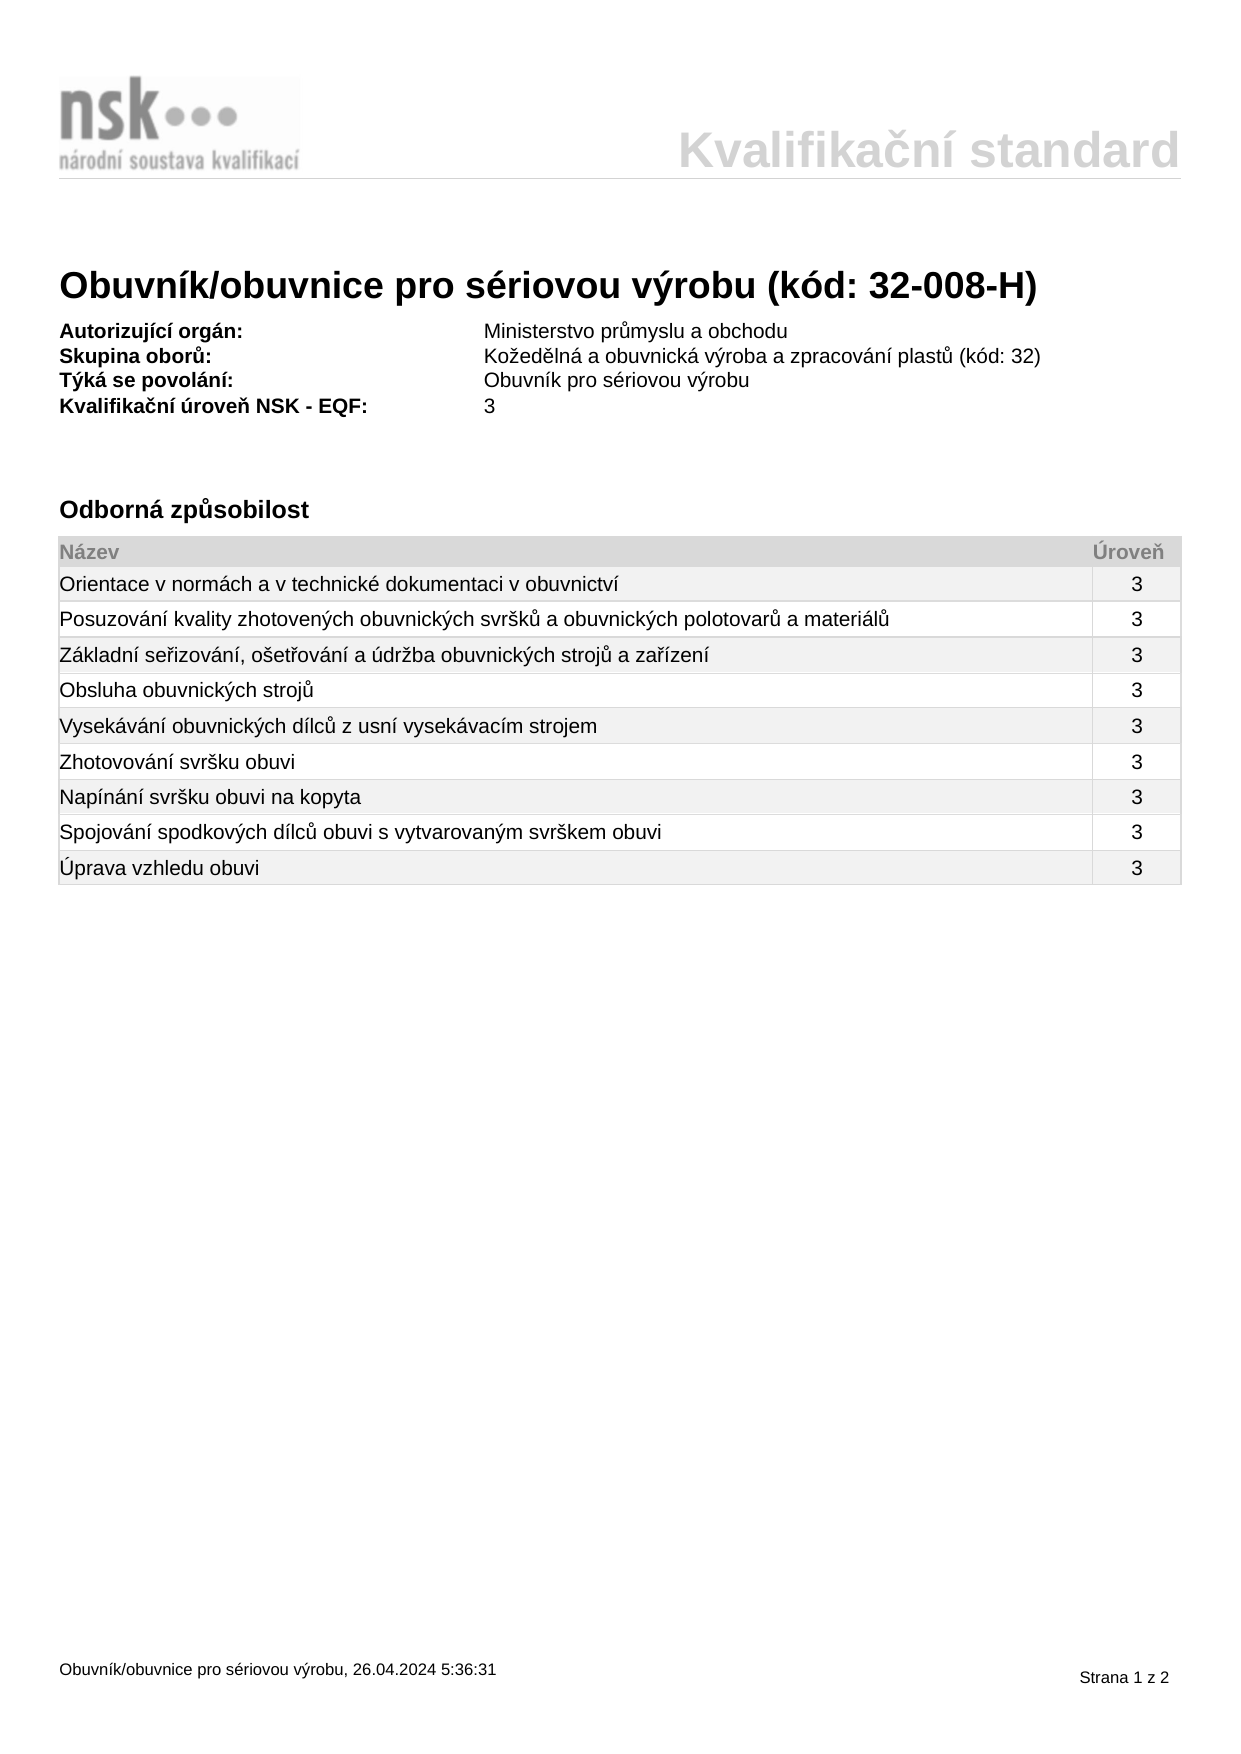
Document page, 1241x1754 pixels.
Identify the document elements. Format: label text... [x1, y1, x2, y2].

table_cell [620, 196, 626, 224]
table_cell [620, 1184, 626, 1422]
table_cell [59, 524, 483, 536]
table_cell [1093, 418, 1169, 489]
table_cell Vysekávání obuvnických dílců z usní vysekávacím strojem [60, 708, 1092, 743]
table_cell [626, 307, 862, 319]
table_cell [862, 418, 1093, 489]
table_cell [59, 1184, 483, 1422]
table_cell [59, 418, 483, 489]
table_cell 3 [1093, 780, 1180, 813]
table_cell [626, 418, 862, 489]
table_cell [862, 1184, 1093, 1422]
table_cell [484, 418, 620, 489]
table_cell Odborná způsobilost [59, 489, 1181, 524]
table_header Kvalifikační standard [626, 59, 1181, 178]
table_cell Základní seřizování, ošetřování a údržba obuvnických strojů a zařízení [60, 638, 1092, 672]
table_cell Orientace v normách a v technické dokumentaci v obuvnictví [60, 567, 1092, 600]
table_cell [484, 1184, 620, 1422]
table_cell [626, 1423, 862, 1659]
table_cell Autorizující orgán: [59, 319, 483, 343]
table_cell [626, 1184, 862, 1422]
table_cell [626, 885, 862, 1184]
table_cell [862, 1423, 1093, 1659]
table_cell 3 [484, 394, 1181, 417]
table_cell [484, 172, 620, 178]
table_cell Posuzování kvality zhotovených obuvnických svršků a obuvnických polotovarů a materiálů [60, 602, 1092, 636]
table_cell 3 [1093, 851, 1180, 884]
table_cell [59, 172, 483, 178]
table_cell [1169, 1660, 1181, 1696]
table_cell [1169, 1423, 1181, 1659]
table_cell [59, 179, 1181, 196]
table_cell [59, 196, 483, 224]
table_cell [1169, 1184, 1181, 1422]
table_cell [59, 307, 483, 319]
table_cell Spojování spodkových dílců obuvi s vytvarovaným svrškem obuvi [60, 815, 1092, 849]
table_cell 3 [1093, 674, 1180, 707]
table_cell [1093, 524, 1169, 536]
table_header [621, 59, 626, 172]
table_cell Úprava vzhledu obuvi [60, 851, 1092, 884]
table_cell Zhotovování svršku obuvi [60, 744, 1092, 779]
table_cell [862, 196, 1093, 224]
table_cell [1093, 196, 1169, 224]
table_cell Týká se povolání: [59, 368, 483, 392]
table_cell [484, 196, 620, 224]
table_cell [862, 885, 1093, 1184]
table_cell [620, 524, 626, 536]
table_cell [1169, 418, 1181, 489]
table_cell [1093, 1423, 1169, 1659]
table_cell [484, 1423, 620, 1659]
table_cell [1169, 885, 1181, 1184]
table_cell [626, 196, 862, 224]
table_cell [620, 307, 626, 319]
table_cell 3 [1093, 815, 1180, 849]
table_cell Kožedělná a obuvnická výroba a zpracování plastů (kód: 32) [484, 344, 1181, 368]
table_cell Obsluha obuvnických strojů [60, 674, 1092, 707]
table_cell [620, 1423, 626, 1659]
table_cell [1169, 196, 1181, 224]
table_cell Napínání svršku obuvi na kopyta [60, 780, 1092, 813]
table_cell Obuvník/obuvnice pro sériovou výrobu (kód: 32-008-H) [59, 224, 1181, 307]
table_cell Ministerstvo průmyslu a obchodu [484, 319, 1181, 344]
table_cell [1169, 524, 1181, 536]
table_cell Kvalifikační úroveň NSK - EQF: [59, 394, 483, 417]
table_cell [59, 885, 483, 1184]
table_cell [484, 524, 620, 536]
table_cell 3 [1093, 602, 1180, 636]
table_cell 3 [1093, 744, 1180, 779]
table_cell 3 [1093, 638, 1180, 672]
table_cell [1093, 1184, 1169, 1422]
table_cell Obuvník pro sériovou výrobu [484, 368, 1181, 393]
table_cell [484, 307, 620, 319]
table_cell [484, 885, 620, 1184]
table_cell 3 [1093, 708, 1180, 743]
table_cell [862, 307, 1093, 319]
table_cell [1169, 307, 1181, 319]
table_cell [620, 418, 626, 489]
table_cell [626, 524, 862, 536]
table_cell Obuvník/obuvnice pro sériovou výrobu, 26.04.2024 5:36:31 [59, 1660, 862, 1696]
picture [58, 59, 621, 172]
table_cell [1093, 307, 1169, 319]
table_cell [1093, 885, 1169, 1184]
table_cell Strana 1 z 2 [862, 1660, 1169, 1696]
table_cell [59, 1423, 483, 1659]
table_cell [862, 524, 1093, 536]
table_cell [620, 885, 626, 1184]
table_cell 3 [1093, 567, 1180, 600]
table_cell Úroveň [1093, 537, 1180, 566]
table_cell Název [60, 537, 1092, 566]
table_cell Skupina oborů: [59, 344, 483, 368]
